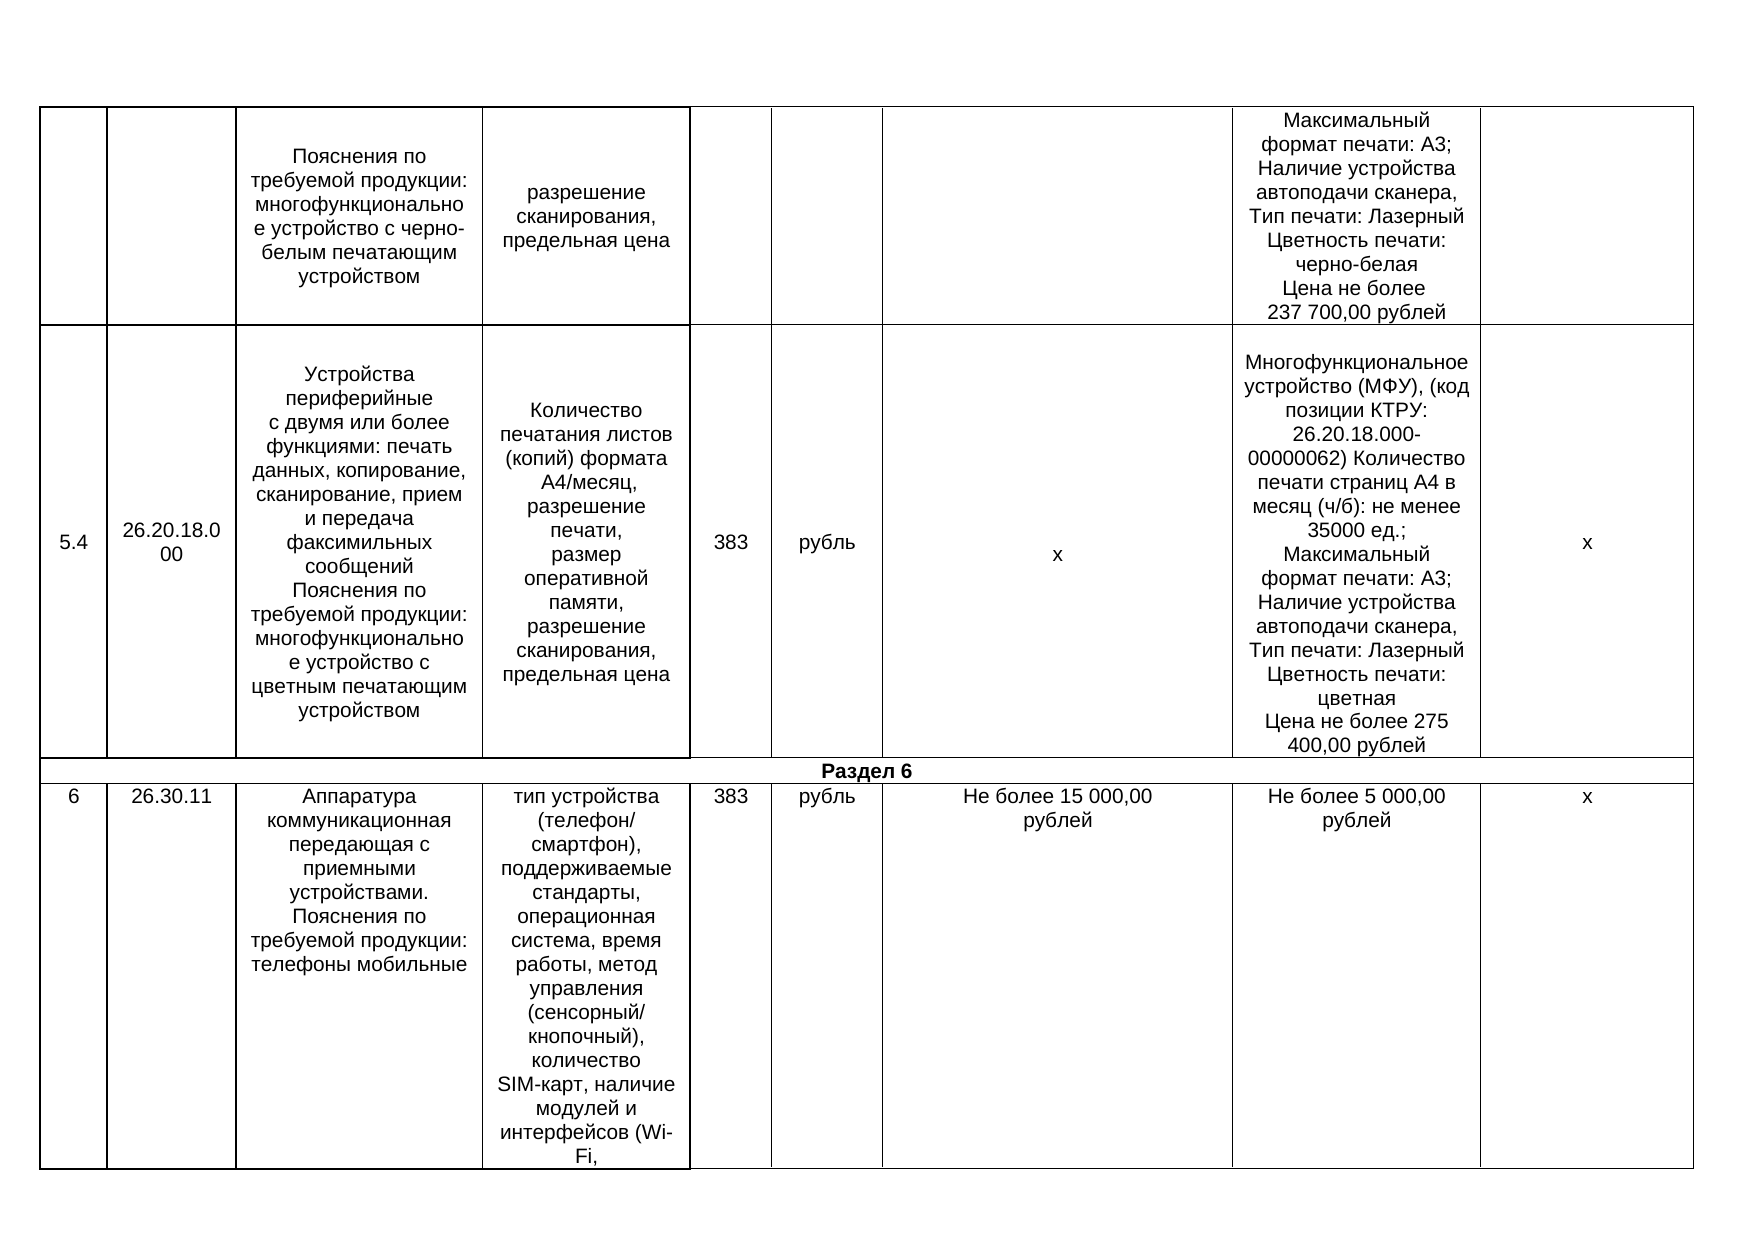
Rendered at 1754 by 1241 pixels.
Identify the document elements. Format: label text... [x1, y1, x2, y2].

table_cell Количество печатания листов (копий) формата А4/месяц, разрешение печати, размер оперативной памяти, разрешение сканирования, предельная цена [483, 326, 689, 757]
table_cell [108, 108, 235, 324]
table_cell Не более 15 000,00 рублей [883, 784, 1232, 1168]
table_cell Не более 5 000,00 рублей [1233, 784, 1481, 1168]
table_cell х [883, 325, 1232, 757]
table_cell 383 [691, 325, 771, 757]
table_cell Многофункциональное устройство (МФУ), (код позиции КТРУ: 26.20.18.000-00000062) Количество печати страниц А4 в месяц (ч/б): не менее 35000 ед.; Максимальный формат печати: А3; Наличие устройства автоподачи сканера, Тип печати: Лазерный Цветность печати: цветная Цена не более 275 400,00 рублей [1233, 325, 1480, 757]
table_cell Максимальный формат печати: А3; Наличие устройства автоподачи сканера, Тип печати: Лазерный Цветность печати: черно-белая Цена не более 237 700,00 рублей [1233, 107, 1481, 324]
table_cell Пояснения по требуемой продукции: многофункционально е устройство с черно- белым печатающим устройством [237, 108, 482, 324]
table_cell х [1481, 325, 1693, 757]
table_cell 5.4 [41, 326, 106, 757]
table_cell 26.20.18.000 [108, 326, 235, 757]
table_cell разрешение сканирования, предельная цена [483, 108, 689, 324]
table_cell 6 [41, 784, 106, 1168]
table_cell [883, 107, 1232, 324]
table_cell [41, 108, 106, 324]
table_cell тип устройства (телефон/ смартфон), поддерживаемые стандарты, операционная система, время работы, метод управления (сенсорный/кнопочный), количество SIM-карт, наличие модулей и интерфейсов (Wi-Fi, [483, 784, 689, 1168]
table_cell 383 [691, 784, 771, 1168]
table_cell Раздел 6 [41, 758, 1693, 783]
table_cell 26.30.11 [108, 784, 235, 1168]
table_cell Аппаратура коммуникационная передающая с приемными устройствами. Пояснения по требуемой продукции: телефоны мобильные [237, 784, 482, 1168]
table_cell [771, 107, 883, 324]
table_cell х [1481, 784, 1693, 1168]
table_cell [691, 107, 771, 324]
table_cell рубль [772, 325, 882, 757]
table_cell Устройства периферийные с двумя или более функциями: печать данных, копирование, сканирование, прием и передача факсимильных сообщений Пояснения по требуемой продукции: многофункционально е устройство с цветным печатающим устройством [237, 326, 482, 757]
table_cell рубль [771, 784, 883, 1168]
table_cell [1481, 107, 1693, 324]
